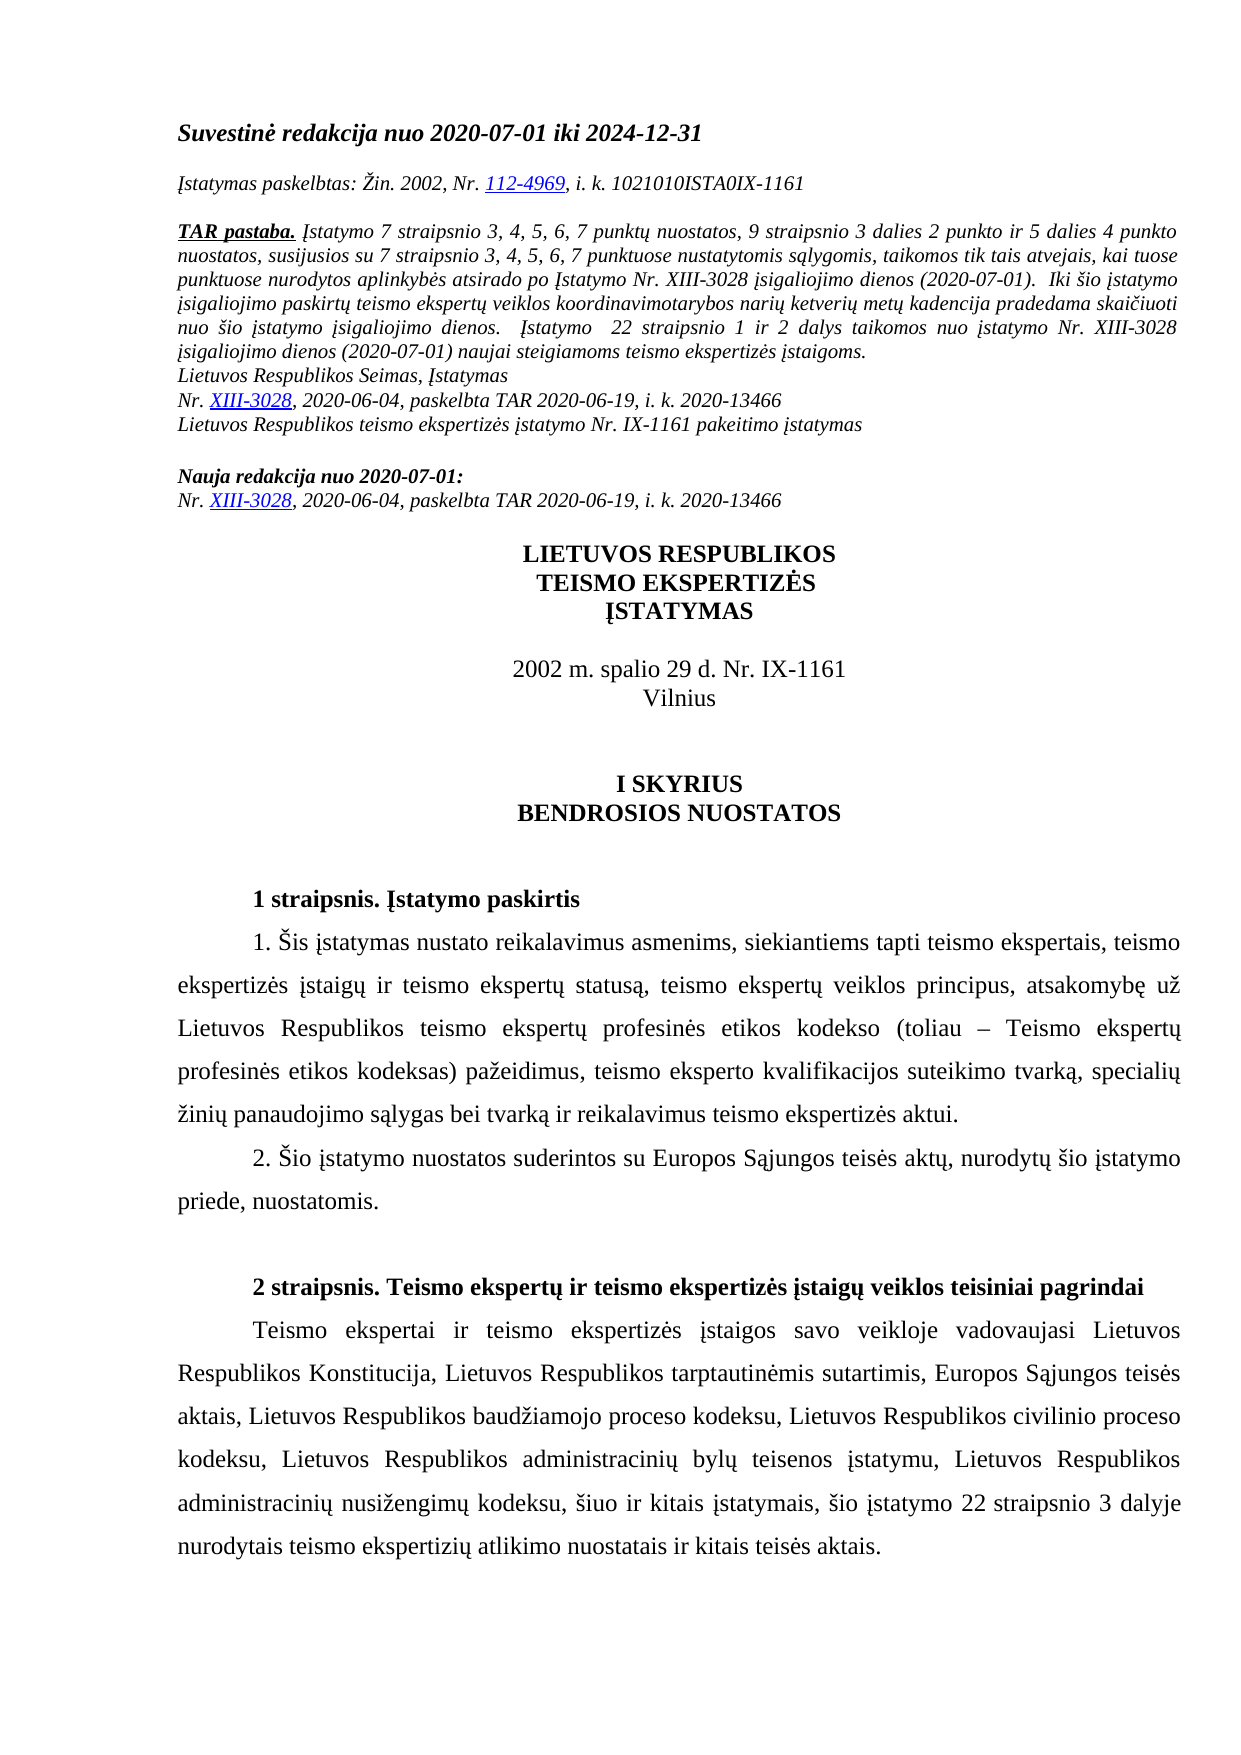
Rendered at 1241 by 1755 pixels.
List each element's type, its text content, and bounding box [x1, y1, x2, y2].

text Lietuvos Respublikos Seimas, Įstatymas [177, 363, 1181, 387]
text 2. Šio įstatymo nuostatos suderintos su Europos Sąjungos teisės aktų, nurodytų šio įstatymo priede, nuostatomis. [177, 1143, 1181, 1214]
text Suvestinė redakcija nuo 2020-07-01 iki 2024-12-31 [177, 118, 1181, 147]
text I SKYRIUS [177, 769, 1181, 798]
text Nr. XIII-3028, 2020-06-04, paskelbta TAR 2020-06-19, i. k. 2020-13466 [177, 387, 1181, 412]
text Vilnius [177, 683, 1181, 711]
text LIETUVOS RESPUBLIKOS [177, 539, 1181, 568]
text 1. Šis įstatymas nustato reikalavimus asmenims, siekiantiems tapti teismo ekspertais, teismo ekspertizės įstaigų ir teismo ekspertų statusą, teismo ekspertų veiklos principus, atsakomybę už Lietuvos Respublikos teismo ekspertų profesinės etikos kodekso (toliau – Teismo ekspertų profesinės etikos kodeksas) pažeidimus, teismo eksperto kvalifikacijos suteikimo tvarką, specialių žinių panaudojimo sąlygas bei tvarką ir reikalavimus teismo ekspertizės aktui. [177, 927, 1181, 1128]
text Įstatymas paskelbtas: Žin. 2002, Nr. 112-4969, i. k. 1021010ISTA0IX-1161 [177, 171, 1181, 195]
text TEISMO EKSPERTIZĖS [177, 568, 1181, 596]
text 2 straipsnis. Teismo ekspertų ir teismo ekspertizės įstaigų veiklos teisiniai pagrindai [177, 1272, 1181, 1301]
text 1 straipsnis. Įstatymo paskirtis [177, 884, 1181, 913]
text Nauja redakcija nuo 2020-07-01: [177, 464, 1181, 488]
text ĮSTATYMAS [177, 596, 1181, 625]
text Lietuvos Respublikos teismo ekspertizės įstatymo Nr. IX-1161 pakeitimo įstatymas [177, 412, 1181, 436]
text Nr. XIII-3028, 2020-06-04, paskelbta TAR 2020-06-19, i. k. 2020-13466 [177, 488, 1181, 512]
text BENDROSIOS NUOSTATOS [177, 798, 1181, 826]
text TAR pastaba. Įstatymo 7 straipsnio 3, 4, 5, 6, 7 punktų nuostatos, 9 straipsnio 3 dalies 2 punkto ir 5 dalies 4 punkto nuostatos, susijusios su 7 straipsnio 3, 4, 5, 6, 7 punktuose nustatytomis sąlygomis, taikomos tik tais atvejais, kai tuose punktuose nurodytos aplinkybės atsirado po Įstatymo Nr. XIII-3028 įsigaliojimo dienos (2020-07-01). Iki šio įstatymo įsigaliojimo paskirtų teismo ekspertų veiklos koordinavimotarybos narių ketverių metų kadencija pradedama skaičiuoti nuo šio įstatymo įsigaliojimo dienos. Įstatymo 22 straipsnio 1 ir 2 dalys taikomos nuo įstatymo Nr. XIII-3028 įsigaliojimo dienos (2020-07-01) naujai steigiamoms teismo ekspertizės įstaigoms. [177, 219, 1181, 363]
text Teismo ekspertai ir teismo ekspertizės įstaigos savo veikloje vadovaujasi Lietuvos Respublikos Konstitucija, Lietuvos Respublikos tarptautinėmis sutartimis, Europos Sąjungos teisės aktais, Lietuvos Respublikos baudžiamojo proceso kodeksu, Lietuvos Respublikos civilinio proceso kodeksu, Lietuvos Respublikos administracinių bylų teisenos įstatymu, Lietuvos Respublikos administracinių nusižengimų kodeksu, šiuo ir kitais įstatymais, šio įstatymo 22 straipsnio 3 dalyje nurodytais teismo ekspertizių atlikimo nuostatais ir kitais teisės aktais. [177, 1315, 1181, 1559]
text 2002 m. spalio 29 d. Nr. IX-1161 [177, 654, 1181, 683]
